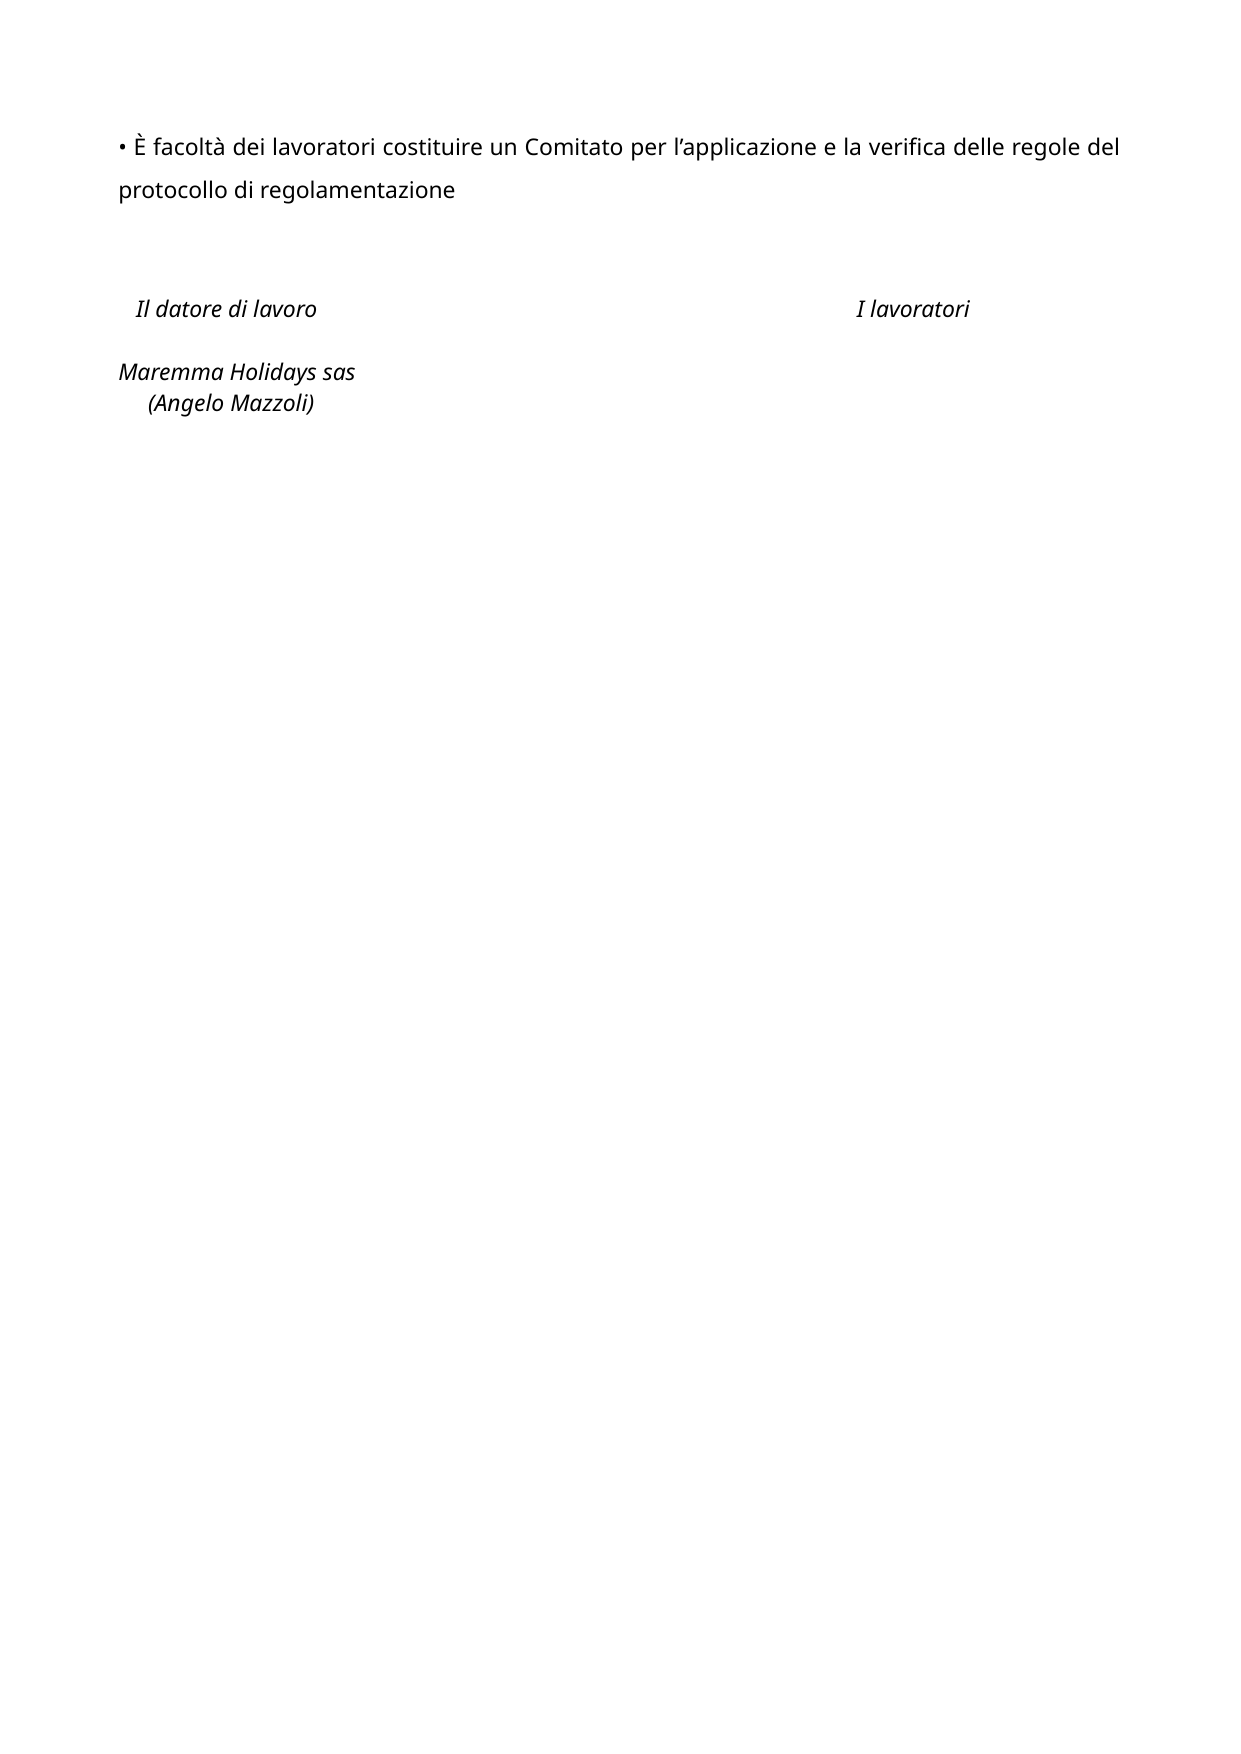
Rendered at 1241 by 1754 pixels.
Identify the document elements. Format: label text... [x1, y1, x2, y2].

text Maremma Holidays sas [118, 356, 1122, 387]
text Il datore di lavoro I lavoratori [118, 293, 1122, 324]
text (Angelo Mazzoli) [118, 387, 1122, 418]
text • È facoltà dei lavoratori costituire un Comitato per l’applicazione e la verifica delle regole del protocollo di regolamentazione [118, 118, 1122, 206]
